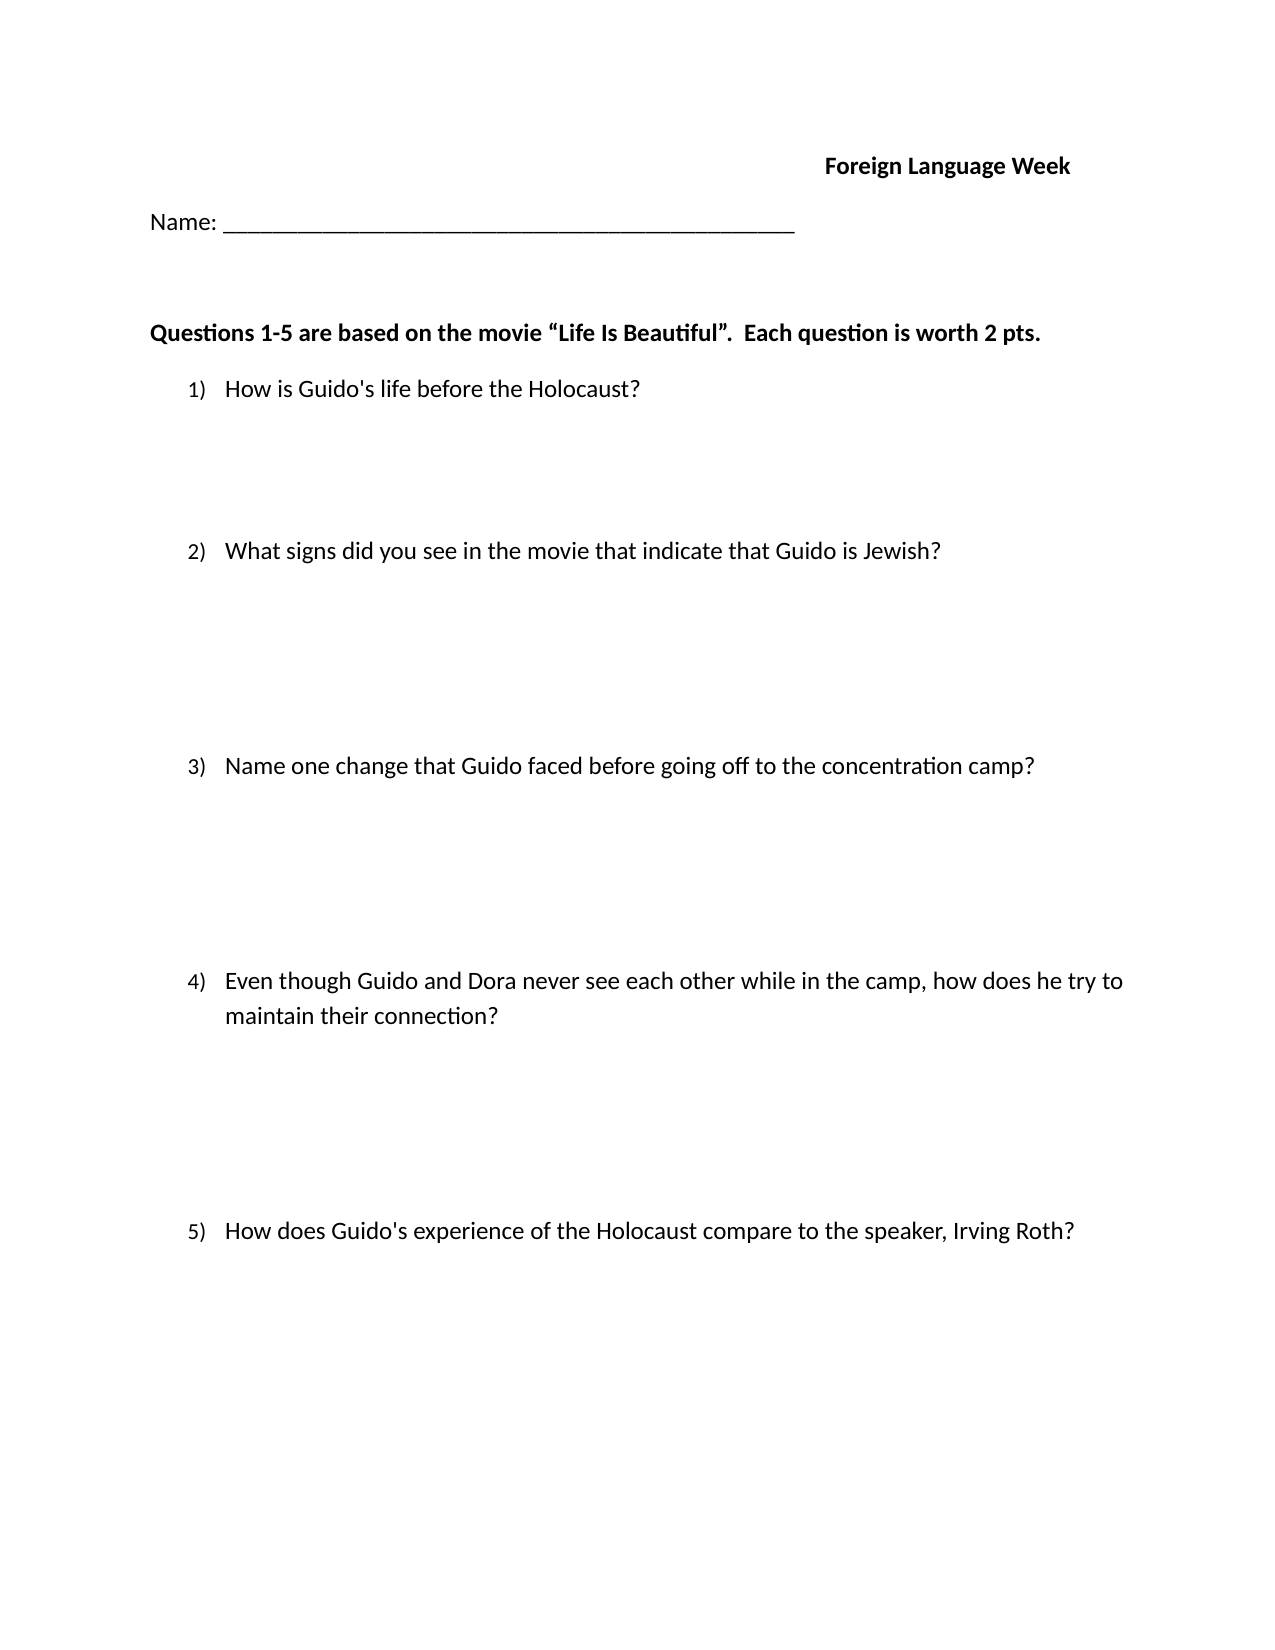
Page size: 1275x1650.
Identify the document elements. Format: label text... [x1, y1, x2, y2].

list How does Guido's experience of the Holocaust compare to the speaker, Irving Roth? [187, 1215, 1125, 1245]
list What signs did you see in the movie that indicate that Guido is Jewish? [187, 535, 1125, 566]
list Name one change that Guido faced before going off to the concentration camp? [187, 750, 1125, 781]
list Even though Guido and Dora never see each other while in the camp, how does he try to maintain their connection? [187, 965, 1125, 1031]
text Questions 1-5 are based on the movie “Life Is Beautiful”. Each question is worth 2 pts. [150, 317, 1125, 348]
text Name: ______________________________________________ [150, 206, 1125, 236]
text Foreign Language Week [825, 150, 1125, 181]
list How is Guido's life before the Holocaust? [187, 373, 1125, 404]
